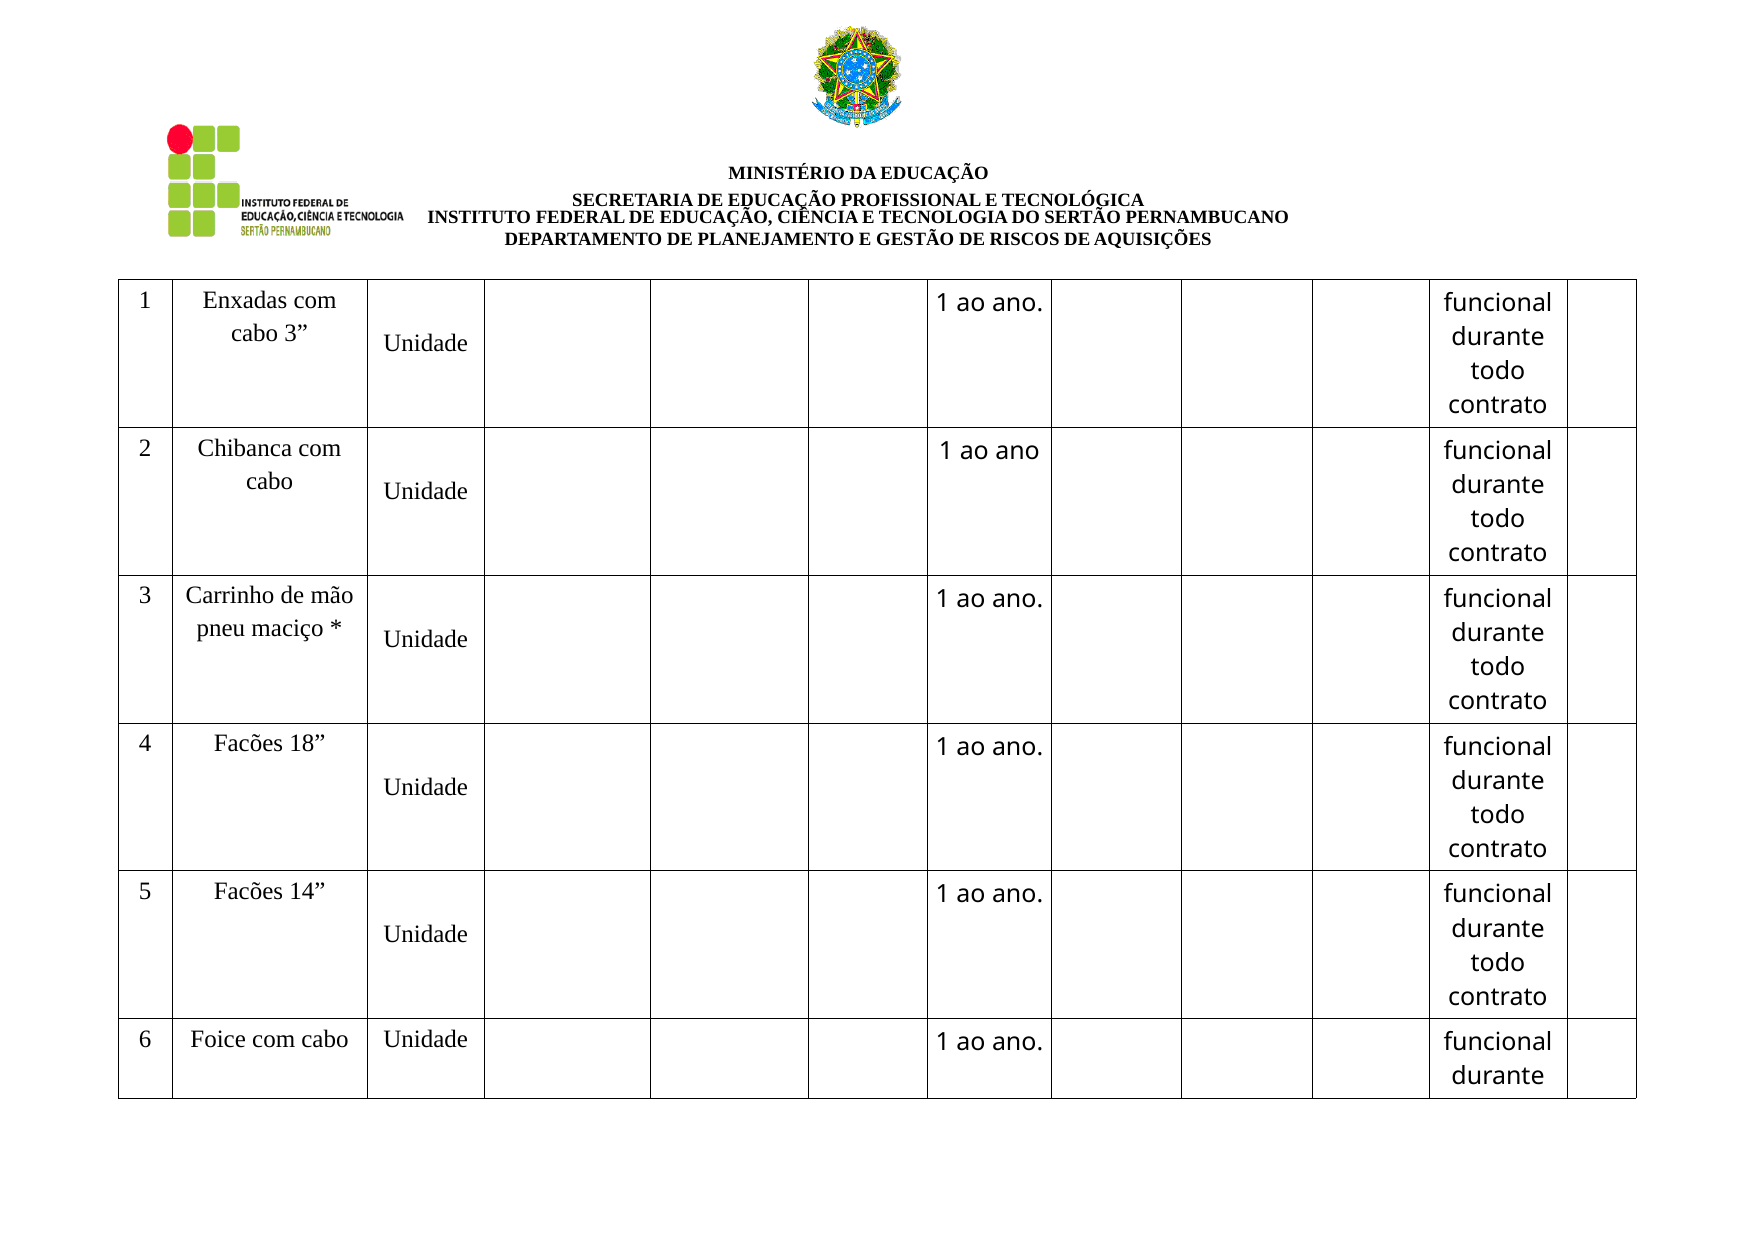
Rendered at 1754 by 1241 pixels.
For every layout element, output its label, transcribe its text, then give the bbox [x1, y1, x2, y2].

table_cell [809, 576, 927, 722]
table_cell [1052, 724, 1181, 870]
table_cell [1182, 724, 1312, 870]
table_cell [1313, 871, 1429, 1018]
table_cell [1313, 576, 1429, 722]
table_cell funcional durante todo contrato [1430, 280, 1567, 427]
table_cell [485, 576, 650, 722]
table_cell [651, 1019, 808, 1098]
table_cell [485, 871, 650, 1018]
table_cell [1313, 1019, 1429, 1098]
table_cell [1052, 280, 1181, 427]
table_cell [809, 428, 927, 575]
table_cell [1182, 1019, 1312, 1098]
table_cell [809, 280, 927, 427]
table_cell Facões 14” [173, 871, 367, 1018]
table_cell [1313, 428, 1429, 575]
table_cell 6 [119, 1019, 172, 1098]
table_cell [651, 576, 808, 722]
table_cell [1182, 871, 1312, 1018]
table_cell Unidade [368, 871, 484, 1018]
table_cell 1 ao ano. [928, 871, 1051, 1018]
table_cell [1568, 1019, 1636, 1098]
table_cell [1568, 280, 1636, 427]
table_cell 1 ao ano. [928, 724, 1051, 870]
table_cell Unidade [368, 428, 484, 575]
table_cell [1182, 428, 1312, 575]
table_cell Unidade [368, 1019, 484, 1098]
table_cell [485, 428, 650, 575]
table_cell [809, 1019, 927, 1098]
table_cell [1568, 428, 1636, 575]
table_cell [485, 724, 650, 870]
table_cell 1 [119, 280, 172, 427]
table_cell [1052, 428, 1181, 575]
picture [811, 26, 902, 128]
table_cell Unidade [368, 576, 484, 722]
table_cell 3 [119, 576, 172, 722]
table_cell Unidade [368, 724, 484, 870]
table_cell Foice com cabo [173, 1019, 367, 1098]
table_cell funcional durante todo contrato [1430, 871, 1567, 1018]
table_cell [1313, 724, 1429, 870]
table_cell [1568, 724, 1636, 870]
table_cell 4 [119, 724, 172, 870]
table_cell funcional durante todo contrato [1430, 724, 1567, 870]
table_cell 1 ao ano [928, 428, 1051, 575]
table_cell 2 [119, 428, 172, 575]
table_cell [651, 871, 808, 1018]
table_cell funcional durante todo contrato [1430, 576, 1567, 722]
table_cell [485, 280, 650, 427]
table_cell [809, 871, 927, 1018]
table_cell Chibanca com cabo [173, 428, 367, 575]
table_cell [1052, 1019, 1181, 1098]
table_cell 1 ao ano. [928, 576, 1051, 722]
table_cell Facões 18” [173, 724, 367, 870]
table_cell funcional durante [1430, 1019, 1567, 1098]
table_cell [651, 428, 808, 575]
table_cell [651, 724, 808, 870]
table_cell Carrinho de mão pneu maciço * [173, 576, 367, 722]
table_cell [651, 280, 808, 427]
table_cell Enxadas com cabo 3” [173, 280, 367, 427]
table_cell 5 [119, 871, 172, 1018]
table_cell [1313, 280, 1429, 427]
table_cell Unidade [368, 280, 484, 427]
table_cell 1 ao ano. [928, 280, 1051, 427]
table_cell [1568, 576, 1636, 722]
table_cell [1052, 871, 1181, 1018]
table_cell 1 ao ano. [928, 1019, 1051, 1098]
table_cell [1568, 871, 1636, 1018]
table_cell [1052, 576, 1181, 722]
table_cell [1182, 576, 1312, 722]
table_cell [809, 724, 927, 870]
table_cell funcional durante todo contrato [1430, 428, 1567, 575]
table_cell [485, 1019, 650, 1098]
picture [157, 122, 411, 243]
table_cell [1182, 280, 1312, 427]
